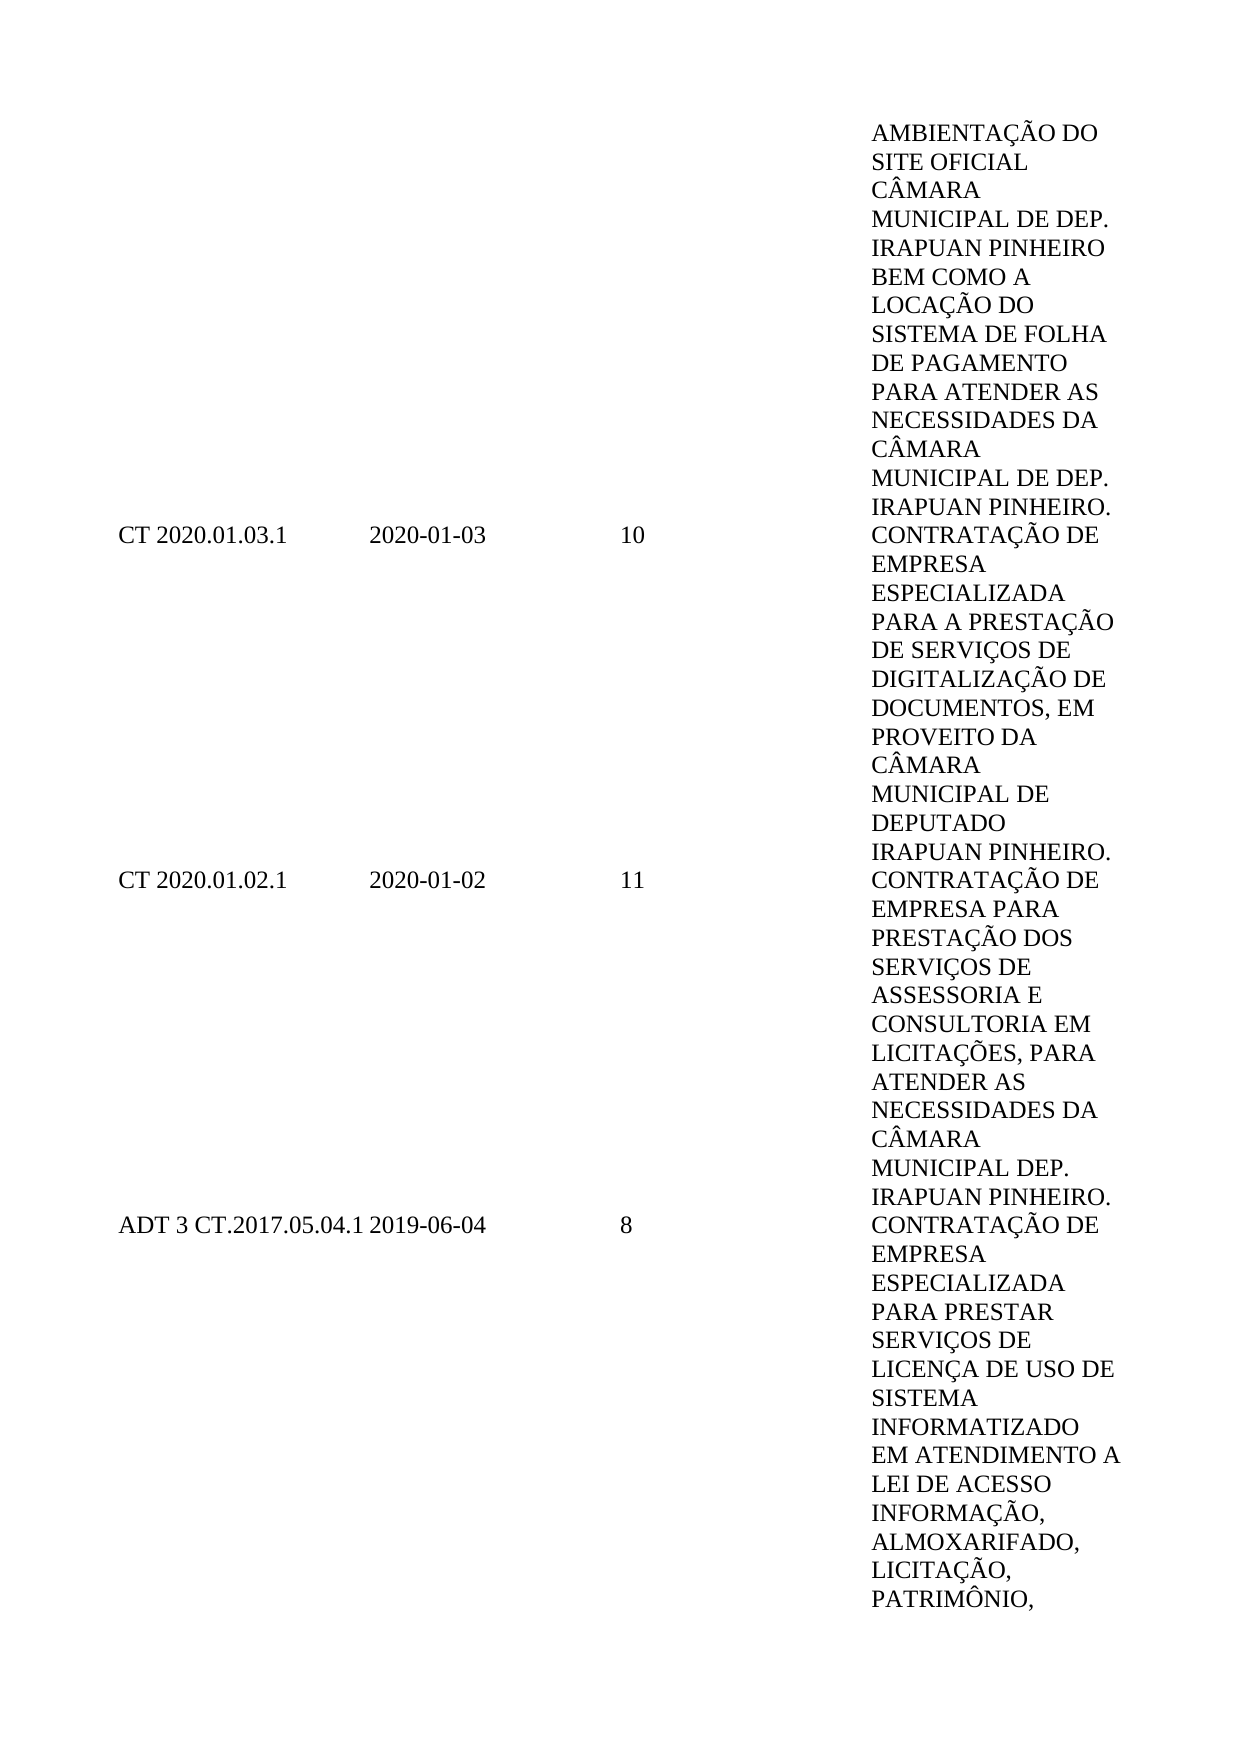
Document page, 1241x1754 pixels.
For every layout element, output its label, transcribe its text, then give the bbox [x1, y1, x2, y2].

table_cell [118, 118, 369, 521]
table_cell [620, 118, 871, 521]
table_cell 11 [620, 866, 871, 1211]
table_cell [369, 118, 620, 521]
table_cell 8 [620, 1211, 871, 1613]
table_cell CONTRATAÇÃO DE EMPRESA ESPECIALIZADA PARA PRESTAR SERVIÇOS DE LICENÇA DE USO DE SISTEMA INFORMATIZADO EM ATENDIMENTO A LEI DE ACESSO INFORMAÇÃO, ALMOXARIFADO, LICITAÇÃO, PATRIMÔNIO, [871, 1211, 1122, 1613]
table_cell CONTRATAÇÃO DE EMPRESA ESPECIALIZADA PARA A PRESTAÇÃO DE SERVIÇOS DE DIGITALIZAÇÃO DE DOCUMENTOS, EM PROVEITO DA CÂMARA MUNICIPAL DE DEPUTADO IRAPUAN PINHEIRO. [871, 521, 1122, 866]
table_cell ADT 3 CT.2017.05.04.1 [118, 1211, 369, 1613]
table_cell 2020-01-02 [369, 866, 620, 1211]
table_cell 10 [620, 521, 871, 866]
table_cell 2019-06-04 [369, 1211, 620, 1613]
table_cell CONTRATAÇÃO DE EMPRESA PARA PRESTAÇÃO DOS SERVIÇOS DE ASSESSORIA E CONSULTORIA EM LICITAÇÕES, PARA ATENDER AS NECESSIDADES DA CÂMARA MUNICIPAL DEP. IRAPUAN PINHEIRO. [871, 866, 1122, 1211]
table_cell CT 2020.01.02.1 [118, 866, 369, 1211]
table_cell CT 2020.01.03.1 [118, 521, 369, 866]
table_cell AMBIENTAÇÃO DO SITE OFICIAL CÂMARA MUNICIPAL DE DEP. IRAPUAN PINHEIRO BEM COMO A LOCAÇÃO DO SISTEMA DE FOLHA DE PAGAMENTO PARA ATENDER AS NECESSIDADES DA CÂMARA MUNICIPAL DE DEP. IRAPUAN PINHEIRO. [871, 118, 1122, 521]
table_cell 2020-01-03 [369, 521, 620, 866]
